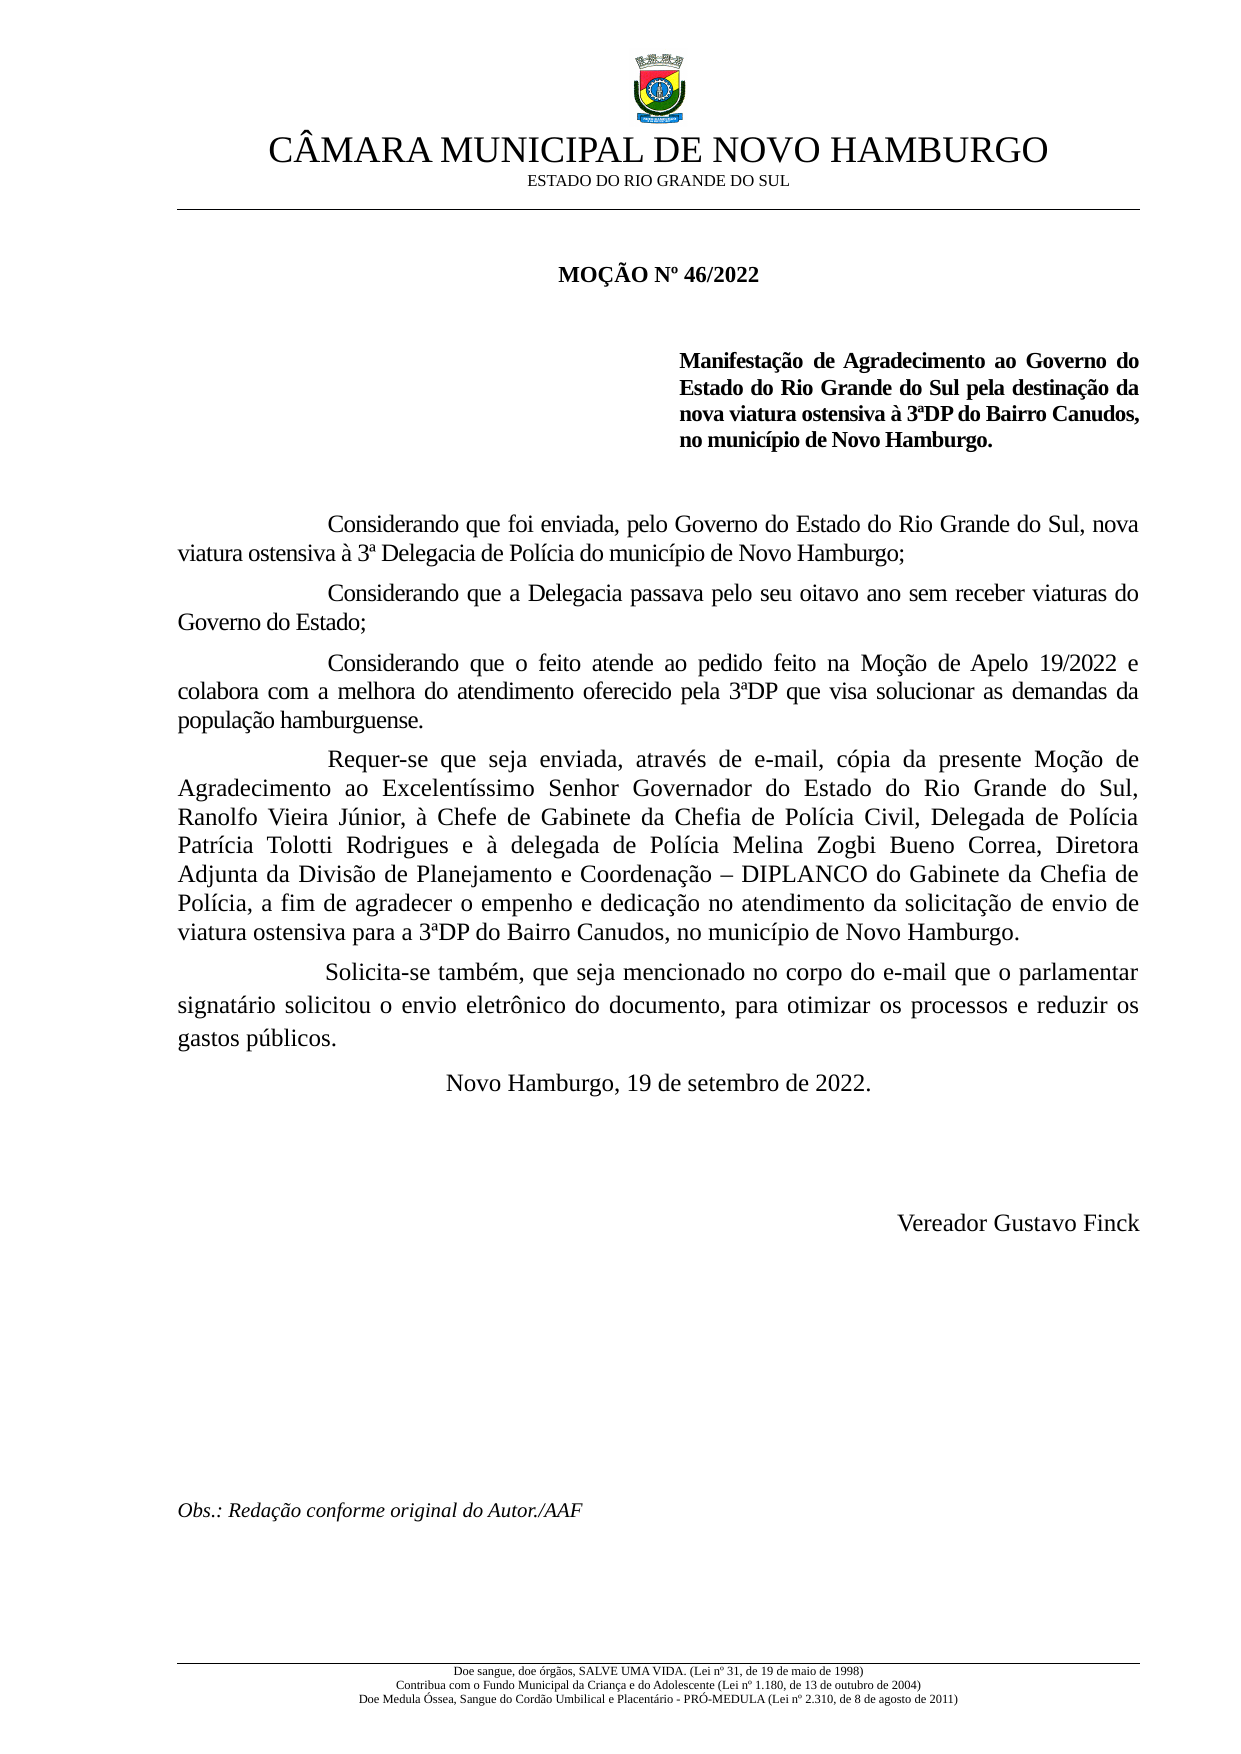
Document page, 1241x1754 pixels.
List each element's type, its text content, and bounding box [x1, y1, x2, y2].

text Solicita-se também, que seja mencionado no corpo do e-mail que o parlamentar signatário solicitou o envio eletrônico do documento, para otimizar os processos e reduzir os gastos públicos. [177, 957, 1140, 1052]
title MOÇÃO Nº 46/2022 [177, 261, 1140, 287]
text Considerando que foi enviada, pelo Governo do Estado do Rio Grande do Sul, nova viatura ostensiva à 3ª Delegacia de Polícia do município de Novo Hamburgo; [177, 509, 1140, 567]
text Considerando que o feito atende ao pedido feito na Moção de Apelo 19/2022 e colabora com a melhora do atendimento oferecido pela 3ªDP que visa solucionar as demandas da população hamburguense. [177, 648, 1140, 734]
text Obs.: Redação conforme original do Autor./AAF [177, 1498, 1140, 1522]
text Novo Hamburgo, 19 de setembro de 2022. [177, 1068, 1140, 1097]
text Vereador Gustavo Finck [177, 1208, 1140, 1237]
text Considerando que a Delegacia passava pelo seu oitavo ano sem receber viaturas do Governo do Estado; [177, 578, 1140, 636]
picture [629, 48, 688, 127]
text Requer-se que seja enviada, através de e-mail, cópia da presente Moção de Agradecimento ao Excelentíssimo Senhor Governador do Estado do Rio Grande do Sul, Ranolfo Vieira Júnior, à Chefe de Gabinete da Chefia de Polícia Civil, Delegada de Polícia Patrícia Tolotti Rodrigues e à delegada de Polícia Melina Zogbi Bueno Correa, Diretora Adjunta da Divisão de Planejamento e Coordenação – DIPLANCO do Gabinete da Chefia de Polícia, a fim de agradecer o empenho e dedicação no atendimento da solicitação de envio de viatura ostensiva para a 3ªDP do Bairro Canudos, no município de Novo Hamburgo. [177, 744, 1140, 946]
text Manifestação de Agradecimento ao Governo do Estado do Rio Grande do Sul pela destinação da nova viatura ostensiva à 3ªDP do Bairro Canudos, no município de Novo Hamburgo. [679, 347, 1140, 453]
